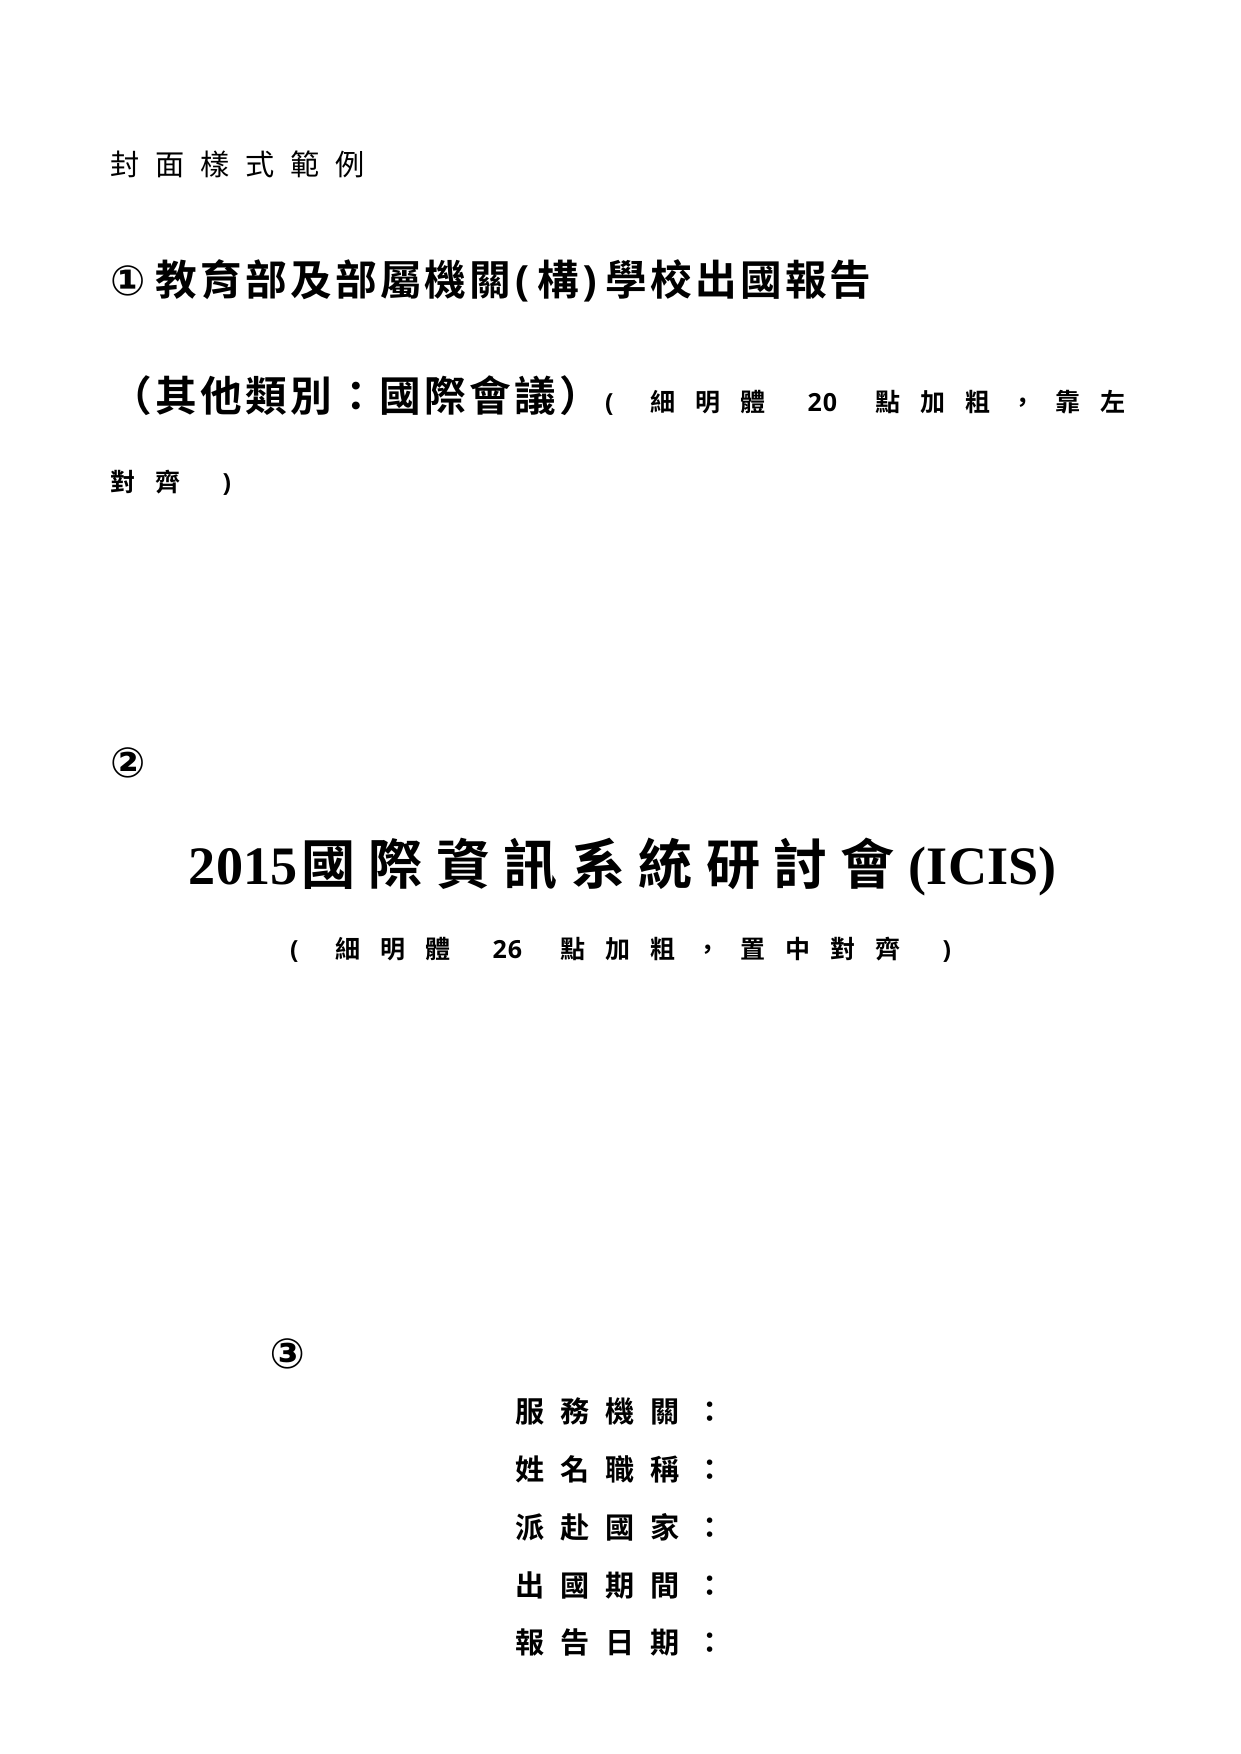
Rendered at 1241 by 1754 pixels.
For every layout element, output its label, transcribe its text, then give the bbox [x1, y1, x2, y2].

text ② [110, 732, 1145, 790]
text 姓名職稱： [110, 1439, 1145, 1497]
text 出國期間： [110, 1554, 1145, 1612]
text (細明體26點加粗，置中對齊) [110, 918, 1145, 976]
text ③ [110, 1323, 1145, 1381]
text 封面樣式範例 [110, 133, 1145, 191]
text 服務機關： [110, 1381, 1145, 1439]
text 2015國際資訊系統研討會(ICIS) [110, 803, 1145, 918]
text （其他類別：國際會議）(細明體20點加粗，靠左對齊) [110, 336, 1145, 509]
text ①教育部及部屬機關(構)學校出國報告 [110, 220, 1145, 336]
text 報告日期： [110, 1612, 1145, 1670]
text 派赴國家： [110, 1497, 1145, 1554]
